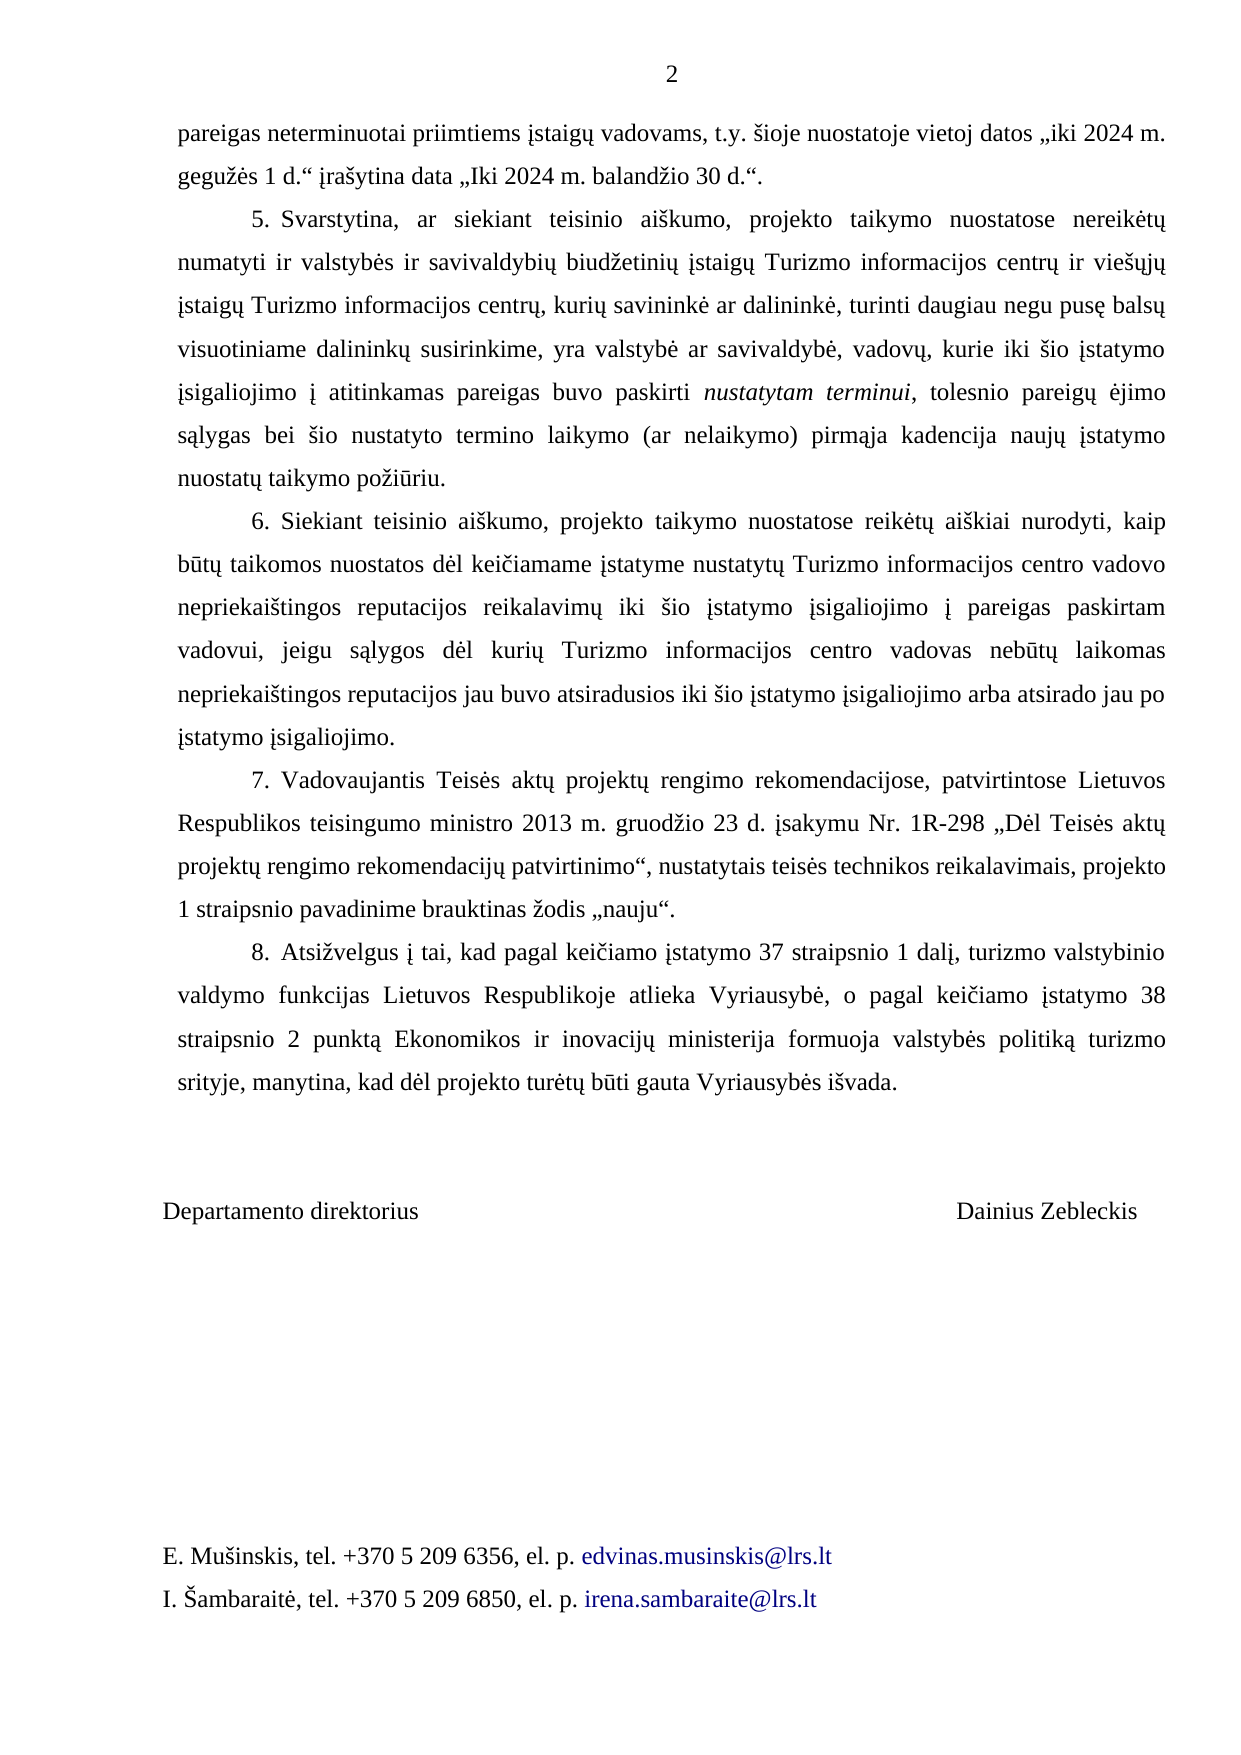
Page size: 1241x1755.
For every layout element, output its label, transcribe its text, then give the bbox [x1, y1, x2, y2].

text Departamento direktorius Dainius Zebleckis [162, 1196, 1167, 1225]
list Siekiant teisinio aiškumo, projekto taikymo nuostatose reikėtų aiškiai nurodyti, kaip būtų taikomos nuostatos dėl keičiamame įstatyme nustatytų Turizmo informacijos centro vadovo nepriekaištingos reputacijos reikalavimų iki šio įstatymo įsigaliojimo į pareigas paskirtam vadovui, jeigu sąlygos dėl kurių Turizmo informacijos centro vadovas nebūtų laikomas nepriekaištingos reputacijos jau buvo atsiradusios iki šio įstatymo įsigaliojimo arba atsirado jau po įstatymo įsigaliojimo. [177, 506, 1167, 751]
text I. Šambaraitė, tel. +370 5 209 6850, el. p. irena.sambaraite@lrs.lt [162, 1584, 1167, 1613]
list Vadovaujantis Teisės aktų projektų rengimo rekomendacijose, patvirtintose Lietuvos Respublikos teisingumo ministro 2013 m. gruodžio 23 d. įsakymu Nr. 1R-298 „Dėl Teisės aktų projektų rengimo rekomendacijų patvirtinimo“, nustatytais teisės technikos reikalavimais, projekto 1 straipsnio pavadinime brauktinas žodis „nauju“. [177, 765, 1167, 923]
list Atsižvelgus į tai, kad pagal keičiamo įstatymo 37 straipsnio 1 dalį, turizmo valstybinio valdymo funkcijas Lietuvos Respublikoje atlieka Vyriausybė, o pagal keičiamo įstatymo 38 straipsnio 2 punktą Ekonomikos ir inovacijų ministerija formuoja valstybės politiką turizmo srityje, manytina, kad dėl projekto turėtų būti gauta Vyriausybės išvada. [177, 937, 1167, 1096]
list Svarstytina, ar siekiant teisinio aiškumo, projekto taikymo nuostatose nereikėtų numatyti ir valstybės ir savivaldybių biudžetinių įstaigų Turizmo informacijos centrų ir viešųjų įstaigų Turizmo informacijos centrų, kurių savininkė ar dalininkė, turinti daugiau negu pusę balsų visuotiniame dalininkų susirinkime, yra valstybė ar savivaldybė, vadovų, kurie iki šio įstatymo įsigaliojimo į atitinkamas pareigas buvo paskirti nustatytam terminui, tolesnio pareigų ėjimo sąlygas bei šio nustatyto termino laikymo (ar nelaikymo) pirmąja kadencija naujų įstatymo nuostatų taikymo požiūriu. [177, 204, 1167, 492]
text E. Mušinskis, tel. +370 5 209 6356, el. p. edvinas.musinskis@lrs.lt [162, 1541, 1167, 1570]
list pareigas neterminuotai priimtiems įstaigų vadovams, t.y. šioje nuostatoje vietoj datos „iki 2024 m. gegužės 1 d.“ įrašytina data „Iki 2024 m. balandžio 30 d.“. [177, 118, 1167, 190]
